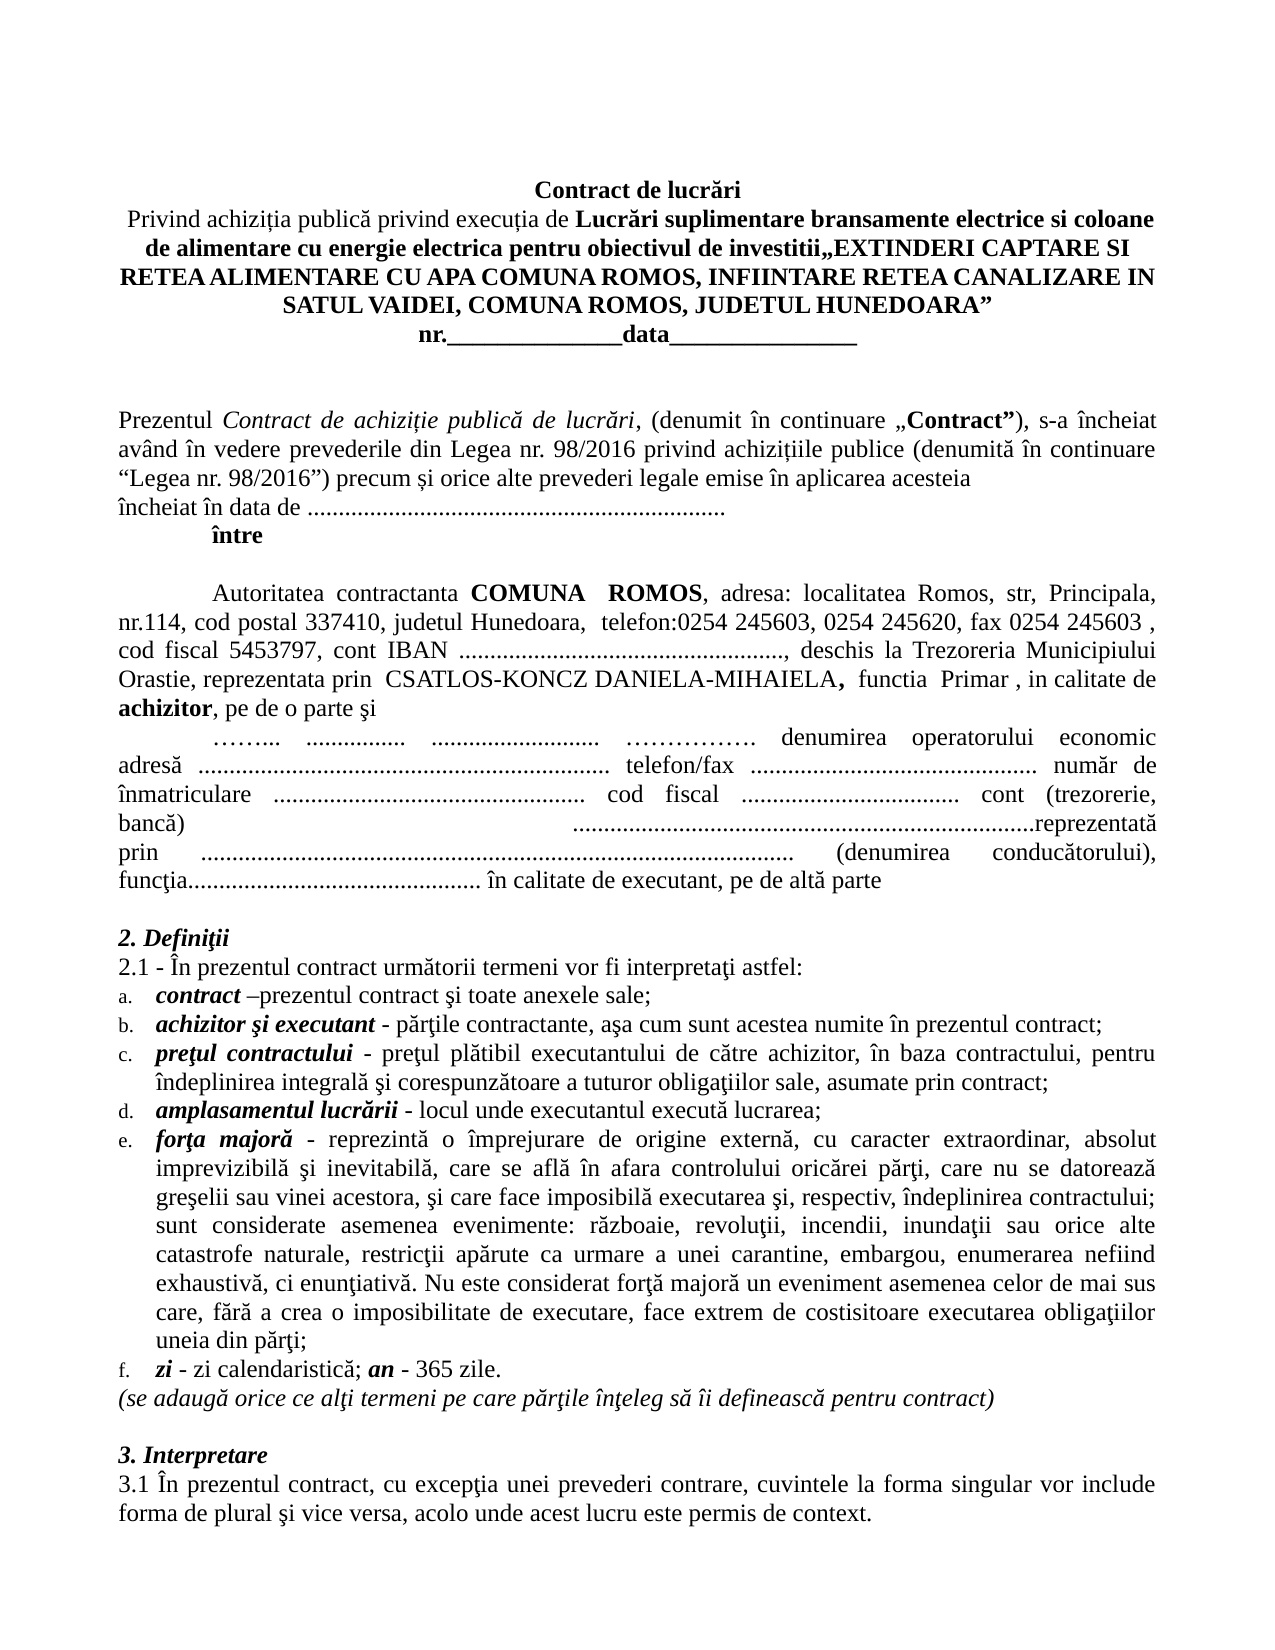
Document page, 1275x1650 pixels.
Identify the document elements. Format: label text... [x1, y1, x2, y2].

text 2.1 - În prezentul contract următorii termeni vor fi interpretaţi astfel: [118, 952, 1157, 981]
list forţa majoră - reprezintă o împrejurare de origine externă, cu caracter extraordinar, absolut imprevizibilă şi inevitabilă, care se află în afara controlului oricărei părţi, care nu se datorează greşelii sau vinei acestora, şi care face imposibilă executarea şi, respectiv, îndeplinirea contractului; sunt considerate asemenea evenimente: războaie, revoluţii, incendii, inundaţii sau orice alte catastrofe naturale, restricţii apărute ca urmare a unei carantine, embargou, enumerarea nefiind exhaustivă, ci enunţiativă. Nu este considerat forţă majoră un eveniment asemenea celor de mai sus care, fără a crea o imposibilitate de executare, face extrem de costisitoare executarea obligaţiilor uneia din părţi; [118, 1124, 1157, 1354]
text încheiat în data de ................................................................... [118, 492, 1157, 521]
text între [118, 521, 1157, 549]
list achizitor şi executant - părţile contractante, aşa cum sunt acestea numite în prezentul contract; [118, 1009, 1157, 1038]
list zi - zi calendaristică; an - 365 zile. [118, 1354, 1157, 1383]
list amplasamentul lucrării - locul unde executantul execută lucrarea; [118, 1096, 1157, 1124]
text nr.______________data_______________ [118, 319, 1157, 348]
list preţul contractului - preţul plătibil executantului de către achizitor, în baza contractului, pentru îndeplinirea integrală şi corespunzătoare a tuturor obligaţiilor sale, asumate prin contract; [118, 1038, 1157, 1096]
text 2. Definiţii [118, 923, 1157, 952]
text (se adaugă orice ce alţi termeni pe care părţile înţeleg să îi definească pentru contract) [118, 1383, 1157, 1412]
list contract –prezentul contract şi toate anexele sale; [118, 981, 1157, 1009]
text Prezentul Contract de achiziție publică de lucrări, (denumit în continuare „Contract”), s-a încheiat având în vedere prevederile din Legea nr. 98/2016 privind achizițiile publice (denumită în continuare “Legea nr. 98/2016”) precum și orice alte prevederi legale emise în aplicarea acesteia [118, 406, 1157, 492]
text 3.1 În prezentul contract, cu excepţia unei prevederi contrare, cuvintele la forma singular vor include forma de plural şi vice versa, acolo unde acest lucru este permis de context. [118, 1469, 1157, 1527]
text Autoritatea contractanta COMUNA ROMOS, adresa: localitatea Romos, str, Principala, nr.114, cod postal 337410, judetul Hunedoara, telefon:0254 245603, 0254 245620, fax 0254 245603 , cod fiscal 5453797, cont IBAN ...................................................., deschis la Trezoreria Municipiului Orastie, reprezentata prin CSATLOS-KONCZ DANIELA-MIHAIELA, functia Primar , in calitate de achizitor, pe de o parte şi [118, 578, 1157, 722]
text 3. Interpretare [118, 1441, 1157, 1469]
text ……... ................ ........................... ……………. denumirea operatorului economic adresă .................................................................. telefon/fax .............................................. număr de înmatriculare .................................................. cod fiscal ................................... cont (trezorerie, bancă) ..........................................................................reprezentată prin ............................................................................................... (denumirea conducătorului), funcţia............................................... în calitate de executant, pe de altă parte [118, 722, 1157, 894]
text Privind achiziția publică privind execuția de Lucrări suplimentare bransamente electrice si coloane de alimentare cu energie electrica pentru obiectivul de investitii„EXTINDERI CAPTARE SI RETEA ALIMENTARE CU APA COMUNA ROMOS, INFIINTARE RETEA CANALIZARE IN SATUL VAIDEI, COMUNA ROMOS, JUDETUL HUNEDOARA” [118, 204, 1157, 319]
text Contract de lucrări [118, 176, 1157, 204]
